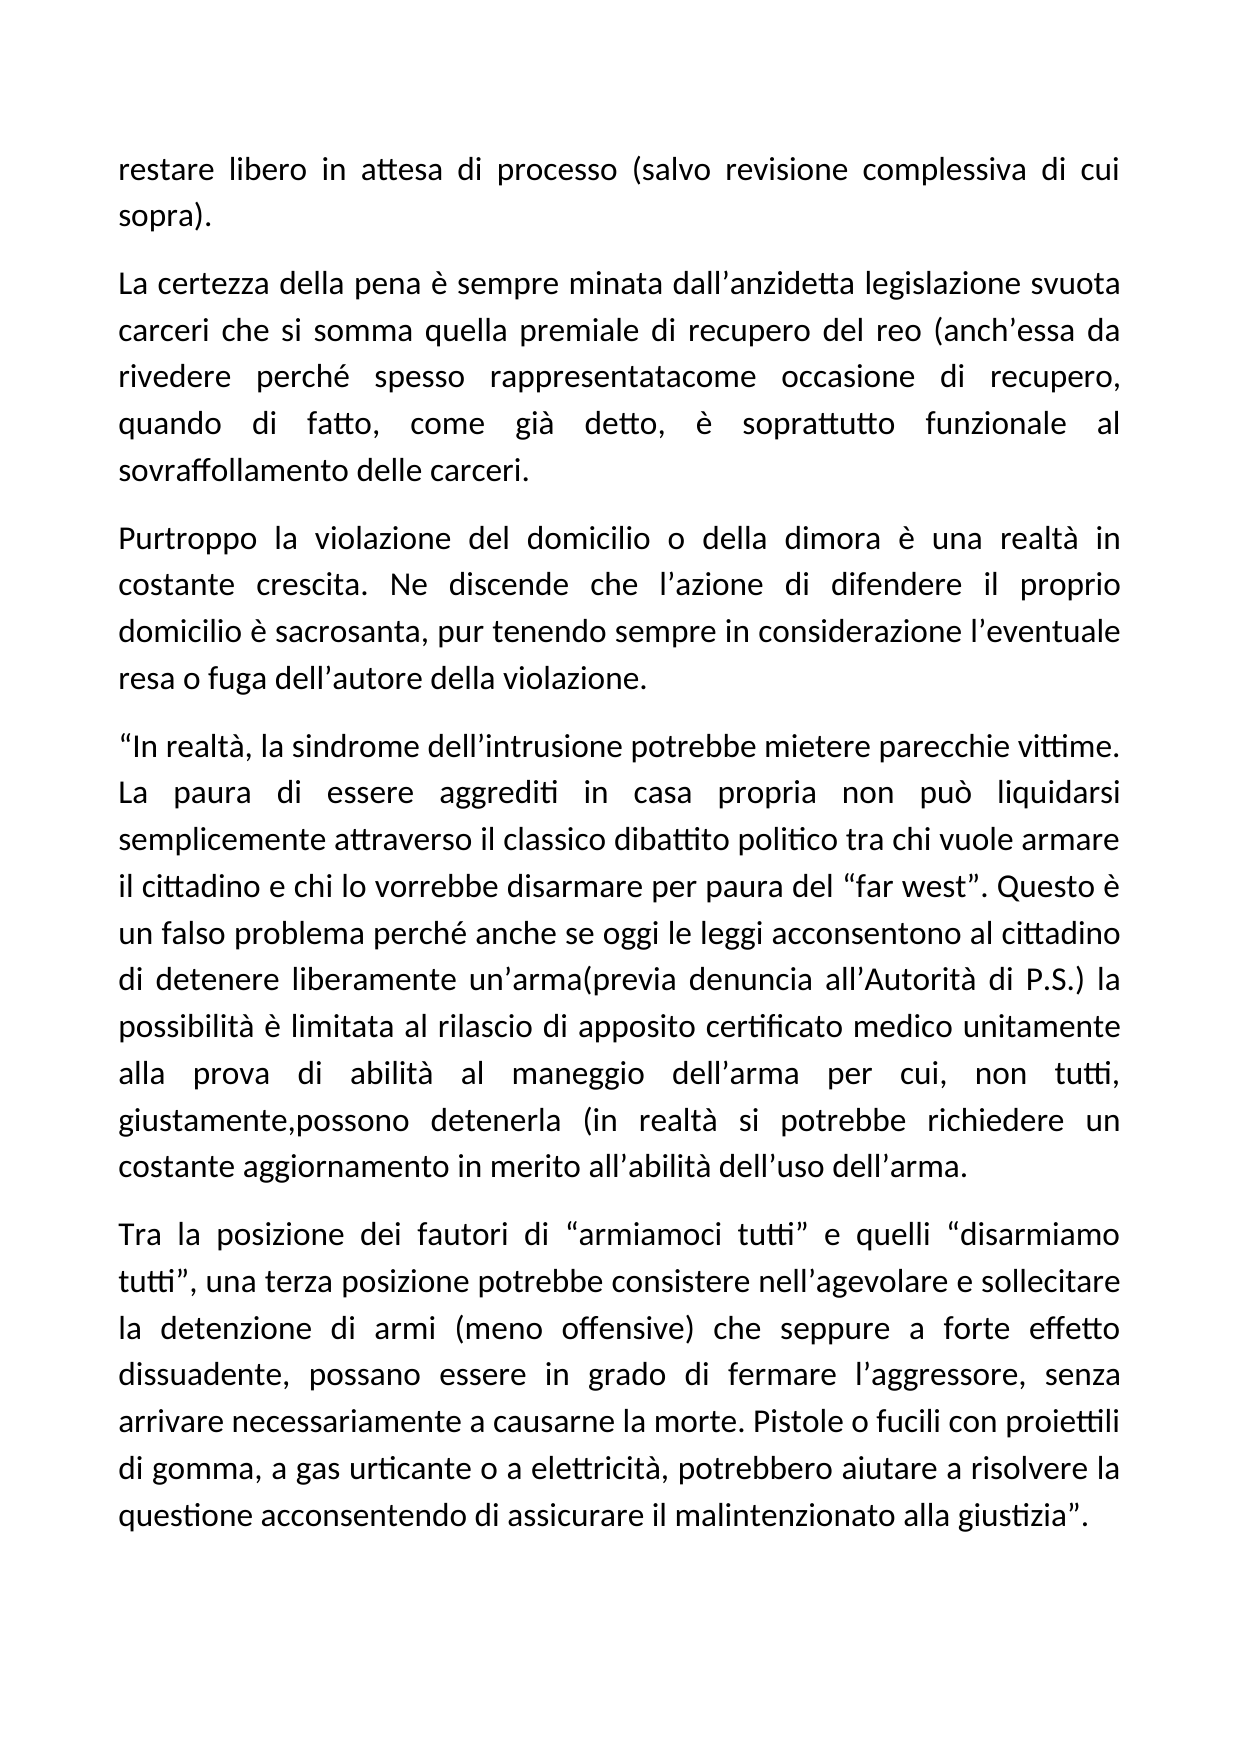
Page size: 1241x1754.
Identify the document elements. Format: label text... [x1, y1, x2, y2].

text Purtroppo la violazione del domicilio o della dimora è una realtà in costante crescita. Ne discende che l’azione di difendere il proprio domicilio è sacrosanta, pur tenendo sempre in considerazione l’eventuale resa o fuga dell’autore della violazione. [118, 517, 1122, 698]
text La certezza della pena è sempre minata dall’anzidetta legislazione svuota carceri che si somma quella premiale di recupero del reo (anch’essa da rivedere perché spesso rappresentatacome occasione di recupero, quando di fatto, come già detto, è soprattutto funzionale al sovraffollamento delle carceri. [118, 262, 1122, 490]
text Tra la posizione dei fautori di “armiamoci tutti” e quelli “disarmiamo tutti”, una terza posizione potrebbe consistere nell’agevolare e sollecitare la detenzione di armi (meno offensive) che seppure a forte effetto dissuadente, possano essere in grado di fermare l’aggressore, senza arrivare necessariamente a causarne la morte. Pistole o fucili con proiettili di gomma, a gas urticante o a elettricità, potrebbero aiutare a risolvere la questione acconsentendo di assicurare il malintenzionato alla giustizia”. [118, 1213, 1122, 1534]
text restare libero in attesa di processo (salvo revisione complessiva di cui sopra). [118, 148, 1122, 235]
text “In realtà, la sindrome dell’intrusione potrebbe mietere parecchie vittime. La paura di essere aggrediti in casa propria non può liquidarsi semplicemente attraverso il classico dibattito politico tra chi vuole armare il cittadino e chi lo vorrebbe disarmare per paura del “far west”. Questo è un falso problema perché anche se oggi le leggi acconsentono al cittadino di detenere liberamente un’arma(previa denuncia all’Autorità di P.S.) la possibilità è limitata al rilascio di apposito certificato medico unitamente alla prova di abilità al maneggio dell’arma per cui, non tutti, giustamente,possono detenerla (in realtà si potrebbe richiedere un costante aggiornamento in merito all’abilità dell’uso dell’arma. [118, 724, 1122, 1186]
